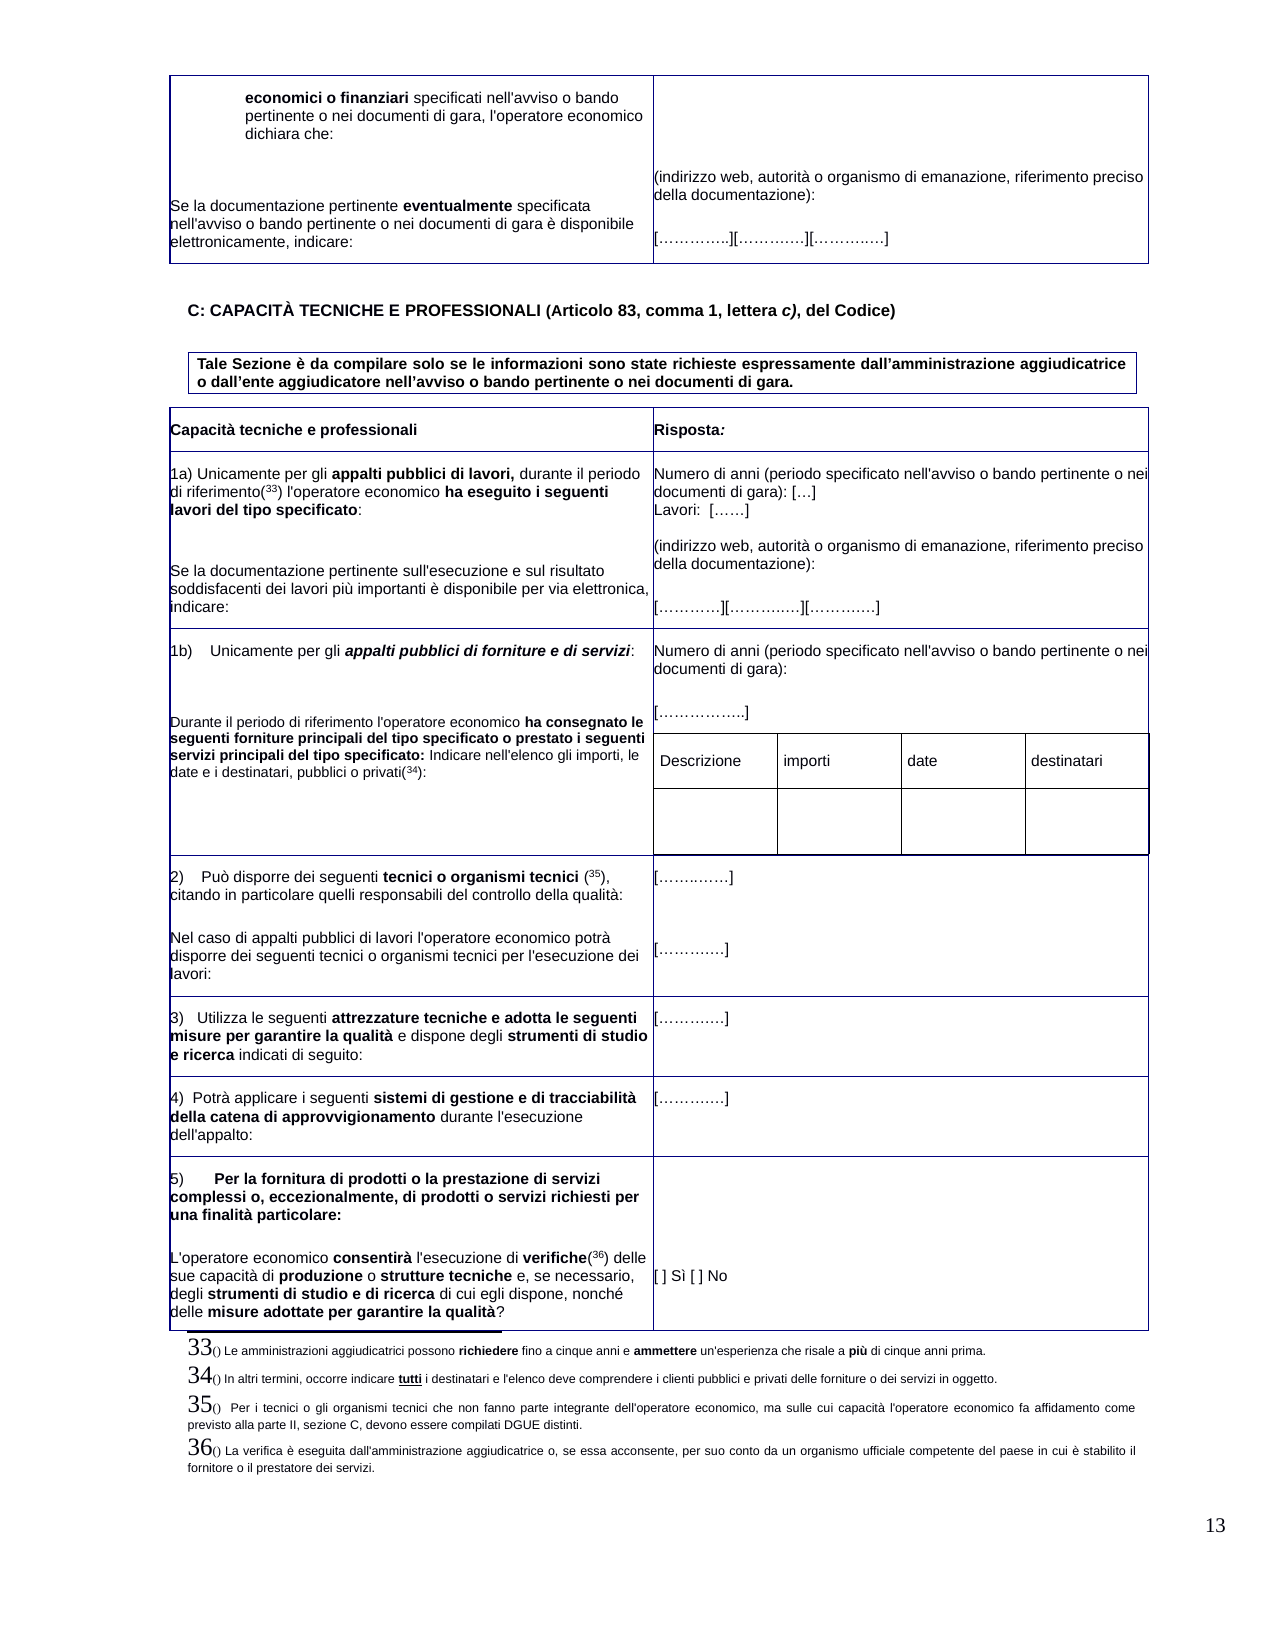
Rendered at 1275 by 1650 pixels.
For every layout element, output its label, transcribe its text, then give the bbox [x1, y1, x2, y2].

table_cell 1b) Unicamente per gli appalti pubblici di forniture e di servizi: Durante il periodo di riferimento l'operatore economico ha consegnato le seguenti forniture principali del tipo specificato o prestato i seguenti servizi principali del tipo specificato: Indicare nell'elenco gli importi, le date e i destinatari, pubblici o privati(): [171, 629, 653, 854]
table_cell (indirizzo web, autorità o organismo di emanazione, riferimento preciso della documentazione): […………..][……….…][………..…] [654, 76, 1148, 263]
table_header Capacità tecniche e professionali [171, 408, 653, 451]
table_cell economici o finanziari specificati nell'avviso o bando pertinente o nei documenti di gara, l'operatore economico dichiara che: Se la documentazione pertinente eventualmente specificata nell'avviso o bando pertinente o nei documenti di gara è disponibile elettronicamente, indicare: [171, 76, 653, 263]
table_header destinatari [1026, 734, 1148, 788]
table_cell [778, 789, 901, 854]
title C: Capacità tecniche e professionali (Articolo 83, comma 1, lettera c), del Codice) [187, 301, 1137, 320]
table_cell 5) Per la fornitura di prodotti o la prestazione di servizi complessi o, eccezionalmente, di prodotti o servizi richiesti per una finalità particolare: L'operatore economico consentirà l'esecuzione di verifiche() delle sue capacità di produzione o strutture tecniche e, se necessario, degli strumenti di studio e di ricerca di cui egli dispone, nonché delle misure adottate per garantire la qualità? [171, 1157, 653, 1330]
table_cell [654, 789, 777, 854]
table_cell 4) Potrà applicare i seguenti sistemi di gestione e di tracciabilità della catena di approvvigionamento durante l'esecuzione dell'appalto: [171, 1077, 653, 1156]
table_cell [……….…] [654, 1077, 1148, 1156]
table_cell 3) Utilizza le seguenti attrezzature tecniche e adotta le seguenti misure per garantire la qualità e dispone degli strumenti di studio e ricerca indicati di seguito: [171, 997, 653, 1076]
table_cell [……….…] [654, 997, 1148, 1076]
table_cell [……..……] [……….…] [654, 856, 1148, 996]
table_cell Numero di anni (periodo specificato nell'avviso o bando pertinente o nei documenti di gara): [……………..] [654, 629, 1148, 733]
table_header Descrizione [654, 734, 777, 788]
table_cell [902, 789, 1025, 854]
table_header Risposta: [654, 408, 1148, 451]
table_header date [902, 734, 1025, 788]
text Tale Sezione è da compilare solo se le informazioni sono state richieste espressamente dall’amministrazione aggiudicatrice o dall’ente aggiudicatore nell’avviso o bando pertinente o nei documenti di gara. [189, 353, 1136, 393]
table_header importi [778, 734, 901, 788]
table_cell [ ] Sì [ ] No [654, 1157, 1148, 1330]
table_cell [1026, 789, 1148, 854]
table_cell Numero di anni (periodo specificato nell'avviso o bando pertinente o nei documenti di gara): […] Lavori: [……] (indirizzo web, autorità o organismo di emanazione, riferimento preciso della documentazione): […………][………..…][……….…] [654, 452, 1148, 628]
table_cell 1a) Unicamente per gli appalti pubblici di lavori, durante il periodo di riferimento() l'operatore economico ha eseguito i seguenti lavori del tipo specificato: Se la documentazione pertinente sull'esecuzione e sul risultato soddisfacenti dei lavori più importanti è disponibile per via elettronica, indicare: [171, 452, 653, 628]
table_cell 2) Può disporre dei seguenti tecnici o organismi tecnici (), citando in particolare quelli responsabili del controllo della qualità: Nel caso di appalti pubblici di lavori l'operatore economico potrà disporre dei seguenti tecnici o organismi tecnici per l'esecuzione dei lavori: [171, 856, 653, 996]
